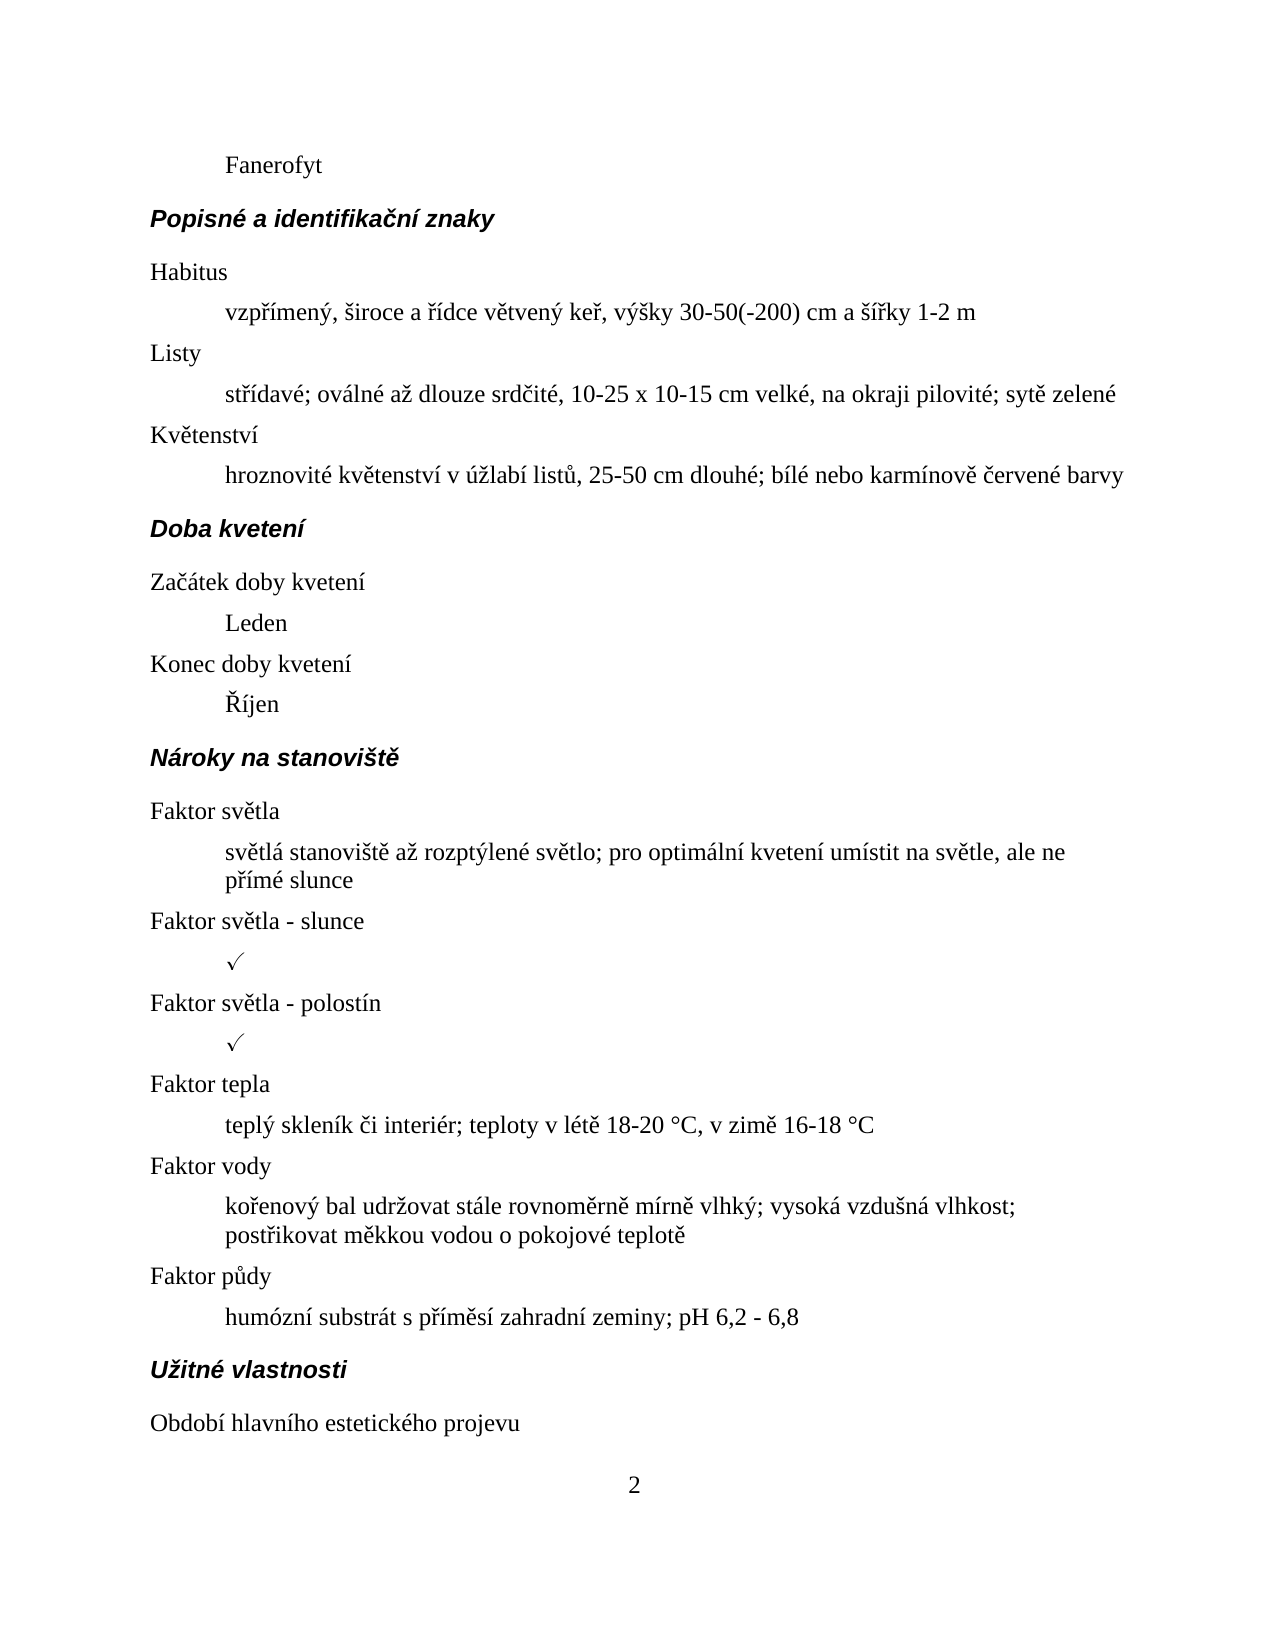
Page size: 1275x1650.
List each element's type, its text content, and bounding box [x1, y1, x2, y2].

text Faktor půdy [150, 1261, 1125, 1290]
text světlá stanoviště až rozptýlené světlo; pro optimální kvetení umístit na světle, ale ne přímé slunce [225, 837, 1125, 894]
text Faktor světla - slunce [150, 906, 1125, 935]
text Habitus [150, 257, 1125, 286]
text střídavé; oválné až dlouze srdčité, 10-25 x 10-15 cm velké, na okraji pilovité; sytě zelené [225, 379, 1125, 408]
text Leden [225, 608, 1125, 637]
text Faktor světla - polostín [150, 988, 1125, 1017]
text kořenový bal udržovat stále rovnoměrně mírně vlhký; vysoká vzdušná vlhkost; postřikovat měkkou vodou o pokojové teplotě [225, 1191, 1125, 1249]
subtitle Nároky na stanoviště [150, 743, 1125, 772]
text vzpřímený, široce a řídce větvený keř, výšky 30-50(-200) cm a šířky 1-2 m [225, 297, 1125, 326]
text hroznovité květenství v úžlabí listů, 25-50 cm dlouhé; bílé nebo karmínově červené barvy [225, 460, 1125, 489]
text Říjen [225, 689, 1125, 718]
text teplý skleník či interiér; teploty v létě 18-20 °C, v zimě 16-18 °C [225, 1110, 1125, 1139]
text ✓ [225, 947, 1125, 976]
text Začátek doby kvetení [150, 567, 1125, 596]
subtitle Popisné a identifikační znaky [150, 204, 1125, 232]
text ✓ [225, 1028, 1125, 1057]
text Fanerofyt [225, 150, 1125, 179]
text Listy [150, 338, 1125, 367]
text humózní substrát s příměsí zahradní zeminy; pH 6,2 - 6,8 [225, 1302, 1125, 1330]
subtitle Doba kvetení [150, 514, 1125, 543]
text Faktor tepla [150, 1069, 1125, 1098]
subtitle Užitné vlastnosti [150, 1355, 1125, 1384]
text Období hlavního estetického projevu [150, 1408, 1125, 1437]
text Faktor vody [150, 1151, 1125, 1179]
text Konec doby kvetení [150, 649, 1125, 677]
text Faktor světla [150, 796, 1125, 825]
text Květenství [150, 420, 1125, 448]
